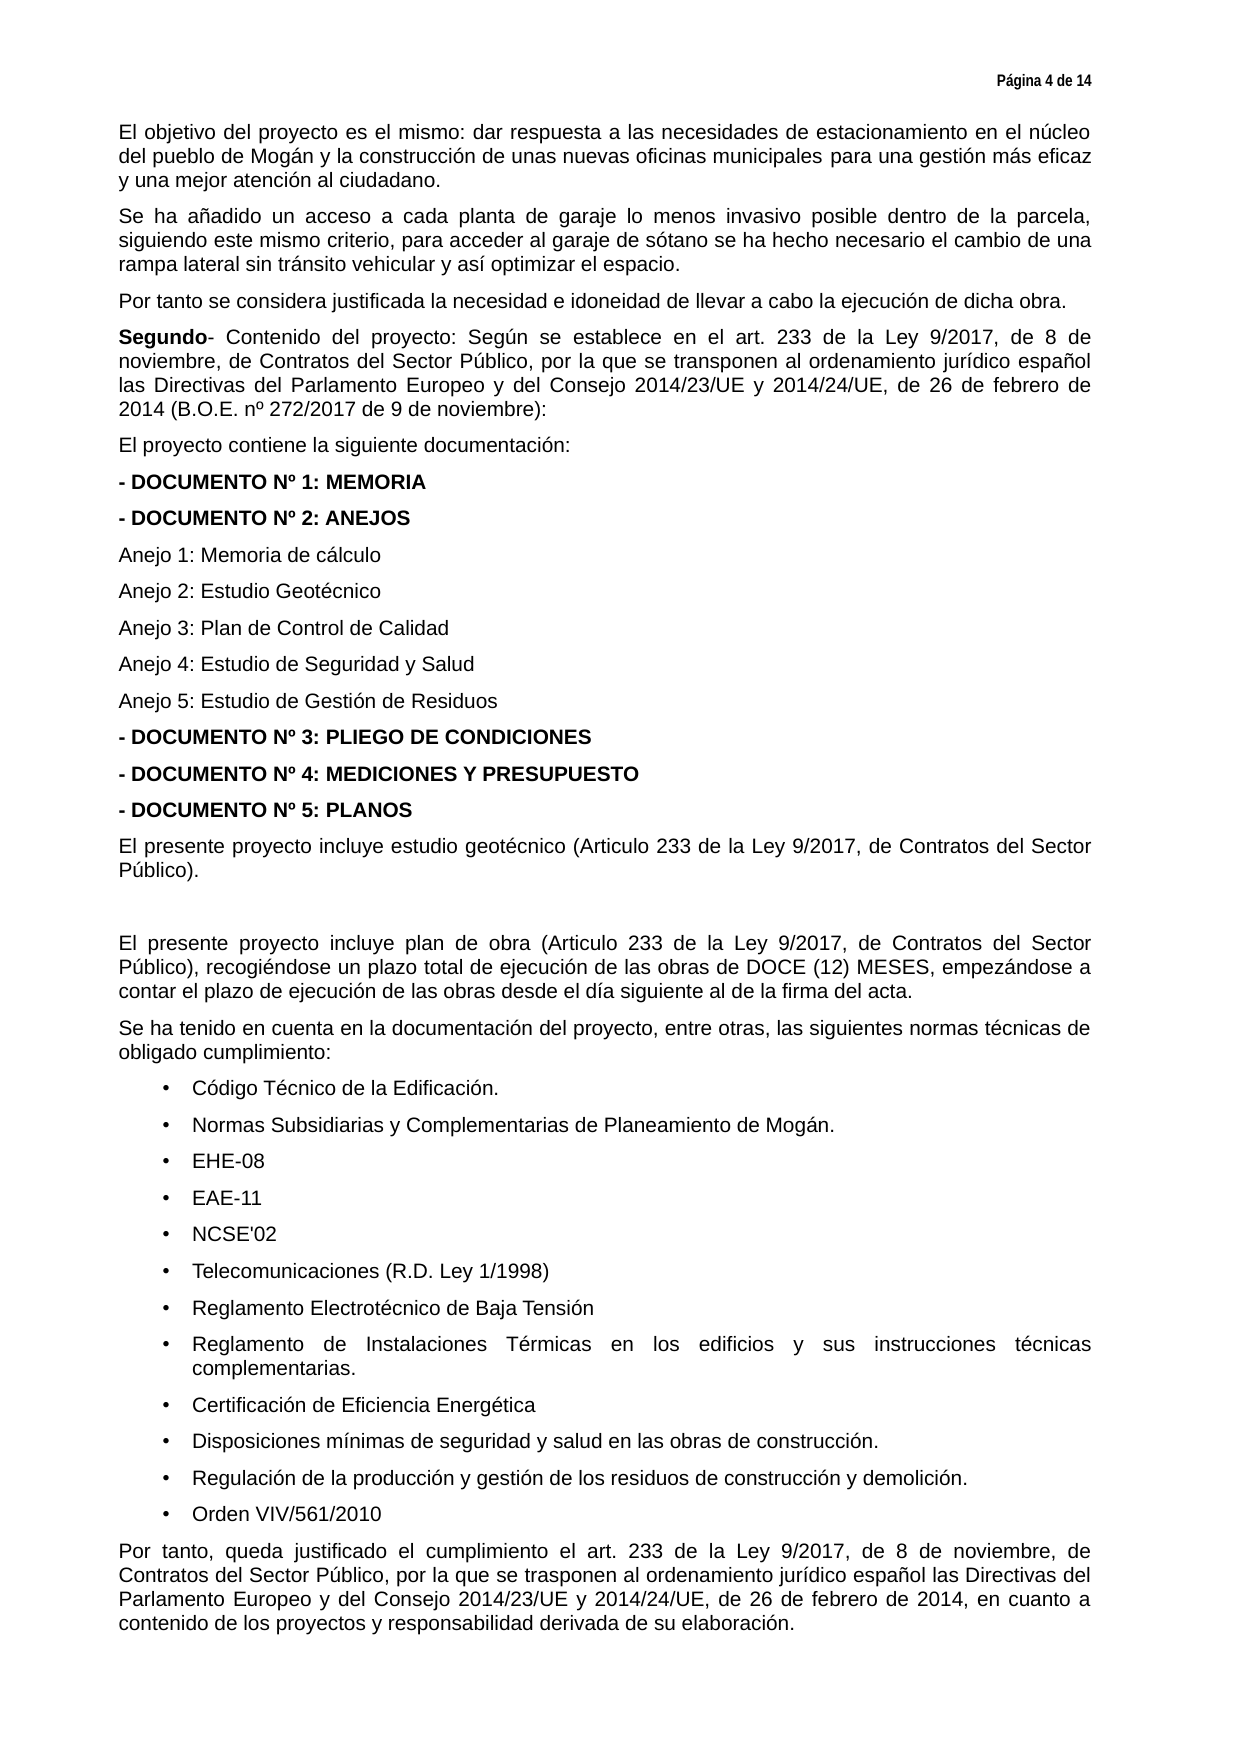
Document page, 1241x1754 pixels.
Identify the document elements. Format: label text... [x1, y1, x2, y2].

text - DOCUMENTO Nº 3: PLIEGO DE CONDICIONES [118, 725, 1092, 749]
list Disposiciones mínimas de seguridad y salud en las obras de construcción. [162, 1429, 1092, 1453]
text Por tanto, queda justificado el cumplimiento el art. 233 de la Ley 9/2017, de 8 de noviembre, de Contratos del Sector Público, por la que se trasponen al ordenamiento jurídico español las Directivas del Parlamento Europeo y del Consejo 2014/23/UE y 2014/24/UE, de 26 de febrero de 2014, en cuanto a contenido de los proyectos y responsabilidad derivada de su elaboración. [118, 1539, 1092, 1634]
text - DOCUMENTO Nº 4: MEDICIONES Y PRESUPUESTO [118, 761, 1092, 785]
list Normas Subsidiarias y Complementarias de Planeamiento de Mogán. [162, 1112, 1092, 1137]
text Anejo 1: Memoria de cálculo [118, 543, 1092, 567]
list Regulación de la producción y gestión de los residuos de construcción y demolición. [162, 1466, 1092, 1489]
text Anejo 5: Estudio de Gestión de Residuos [118, 688, 1092, 712]
list EHE-08 [162, 1149, 1092, 1173]
text El presente proyecto incluye plan de obra (Articulo 233 de la Ley 9/2017, de Contratos del Sector Público), recogiéndose un plazo total de ejecución de las obras de DOCE (12) MESES, empezándose a contar el plazo de ejecución de las obras desde el día siguiente al de la firma del acta. [118, 931, 1092, 1003]
list Reglamento de Instalaciones Térmicas en los edificios y sus instrucciones técnicas complementarias. [162, 1332, 1092, 1380]
list Reglamento Electrotécnico de Baja Tensión [162, 1295, 1092, 1319]
text Anejo 4: Estudio de Seguridad y Salud [118, 652, 1092, 676]
list Telecomunicaciones (R.D. Ley 1/1998) [162, 1259, 1092, 1283]
text Segundo- Contenido del proyecto: Según se establece en el art. 233 de la Ley 9/2017, de 8 de noviembre, de Contratos del Sector Público, por la que se transponen al ordenamiento jurídico español las Directivas del Parlamento Europeo y del Consejo 2014/23/UE y 2014/24/UE, de 26 de febrero de 2014 (B.O.E. nº 272/2017 de 9 de noviembre): [118, 325, 1092, 421]
list EAE-11 [162, 1186, 1092, 1210]
list Código Técnico de la Edificación. [162, 1076, 1092, 1100]
text Anejo 3: Plan de Control de Calidad [118, 616, 1092, 639]
text Por tanto se considera justificada la necesidad e idoneidad de llevar a cabo la ejecución de dicha obra. [118, 288, 1092, 312]
list NCSE'02 [162, 1222, 1092, 1246]
text - DOCUMENTO Nº 1: MEMORIA [118, 470, 1092, 494]
text El presente proyecto incluye estudio geotécnico (Articulo 233 de la Ley 9/2017, de Contratos del Sector Público). [118, 834, 1092, 882]
text - DOCUMENTO Nº 2: ANEJOS [118, 506, 1092, 530]
text Anejo 2: Estudio Geotécnico [118, 579, 1092, 603]
text - DOCUMENTO Nº 5: PLANOS [118, 798, 1092, 822]
list Certificación de Eficiencia Energética [162, 1392, 1092, 1416]
text Se ha tenido en cuenta en la documentación del proyecto, entre otras, las siguientes normas técnicas de obligado cumplimiento: [118, 1016, 1092, 1063]
text El objetivo del proyecto es el mismo: dar respuesta a las necesidades de estacionamiento en el núcleo del pueblo de Mogán y la construcción de unas nuevas oficinas municipales para una gestión más eficaz y una mejor atención al ciudadano. [118, 120, 1092, 192]
text Se ha añadido un acceso a cada planta de garaje lo menos invasivo posible dentro de la parcela, siguiendo este mismo criterio, para acceder al garaje de sótano se ha hecho necesario el cambio de una rampa lateral sin tránsito vehicular y así optimizar el espacio. [118, 204, 1092, 276]
text El proyecto contiene la siguiente documentación: [118, 433, 1092, 457]
list Orden VIV/561/2010 [162, 1502, 1092, 1526]
